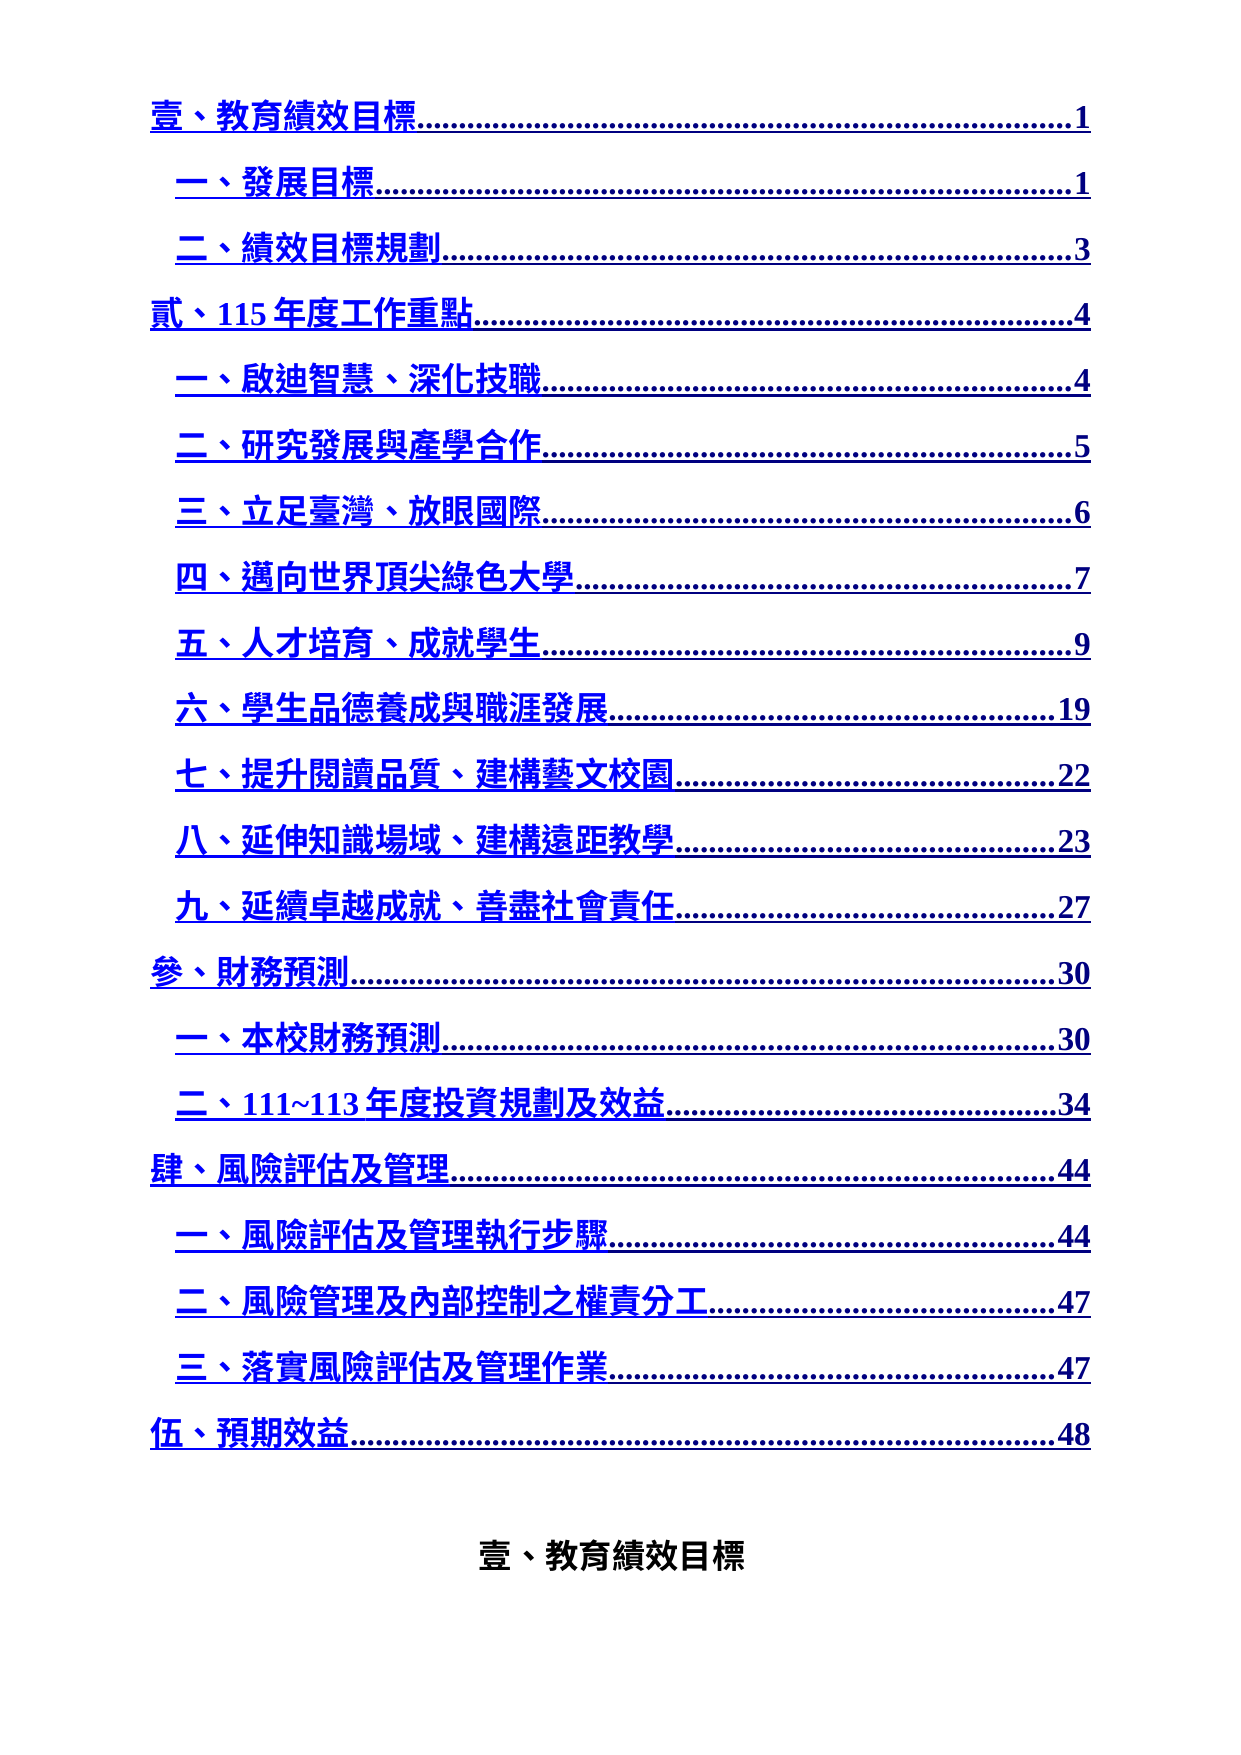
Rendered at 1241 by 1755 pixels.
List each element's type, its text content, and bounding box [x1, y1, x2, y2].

text [175, 1253, 1091, 1257]
text 一、風險評估及管理執行步驟 44 [175, 1209, 1091, 1250]
text 二、風險管理及內部控制之權責分工 47 [175, 1274, 1091, 1316]
text 一、本校財務預測 30 [175, 1011, 1091, 1053]
text [150, 1450, 1091, 1454]
text 一、啟迪智慧、深化技職 4 [175, 353, 1091, 394]
text 九、延續卓越成就、善盡社會責任 27 [175, 879, 1091, 921]
text 二、111~113年度投資規劃及效益 34 [175, 1077, 1091, 1118]
text [150, 989, 1091, 994]
text [175, 858, 1091, 862]
text [175, 660, 1091, 664]
text 一、發展目標 1 [175, 155, 1091, 197]
text [175, 726, 1091, 730]
text [150, 1187, 1091, 1191]
text [175, 792, 1091, 796]
text 五、人才培育、成就學生 9 [175, 616, 1091, 658]
text 壹、教育績效目標 1 [150, 89, 1091, 131]
text [150, 331, 1091, 335]
text [150, 133, 1091, 138]
text 二、研究發展與產學合作 5 [175, 419, 1091, 460]
text [175, 594, 1091, 599]
text 伍、預期效益 48 [150, 1406, 1091, 1448]
text [175, 528, 1091, 533]
text [175, 463, 1091, 467]
text [175, 1121, 1091, 1125]
text [175, 1055, 1091, 1059]
text [175, 1384, 1091, 1389]
text 四、邁向世界頂尖綠色大學 7 [175, 550, 1091, 592]
text [175, 1318, 1091, 1323]
text [175, 923, 1091, 928]
text 肆、風險評估及管理 44 [150, 1143, 1091, 1184]
text 七、提升閱讀品質、建構藝文校園 22 [175, 748, 1091, 789]
text 八、延伸知識場域、建構遠距教學 23 [175, 814, 1091, 855]
text 貳、115年度工作重點 4 [150, 287, 1091, 328]
text [175, 199, 1091, 204]
text 六、學生品德養成與職涯發展 19 [175, 682, 1091, 723]
text 三、立足臺灣、放眼國際 6 [175, 484, 1091, 526]
text 二、績效目標規劃 3 [175, 221, 1091, 263]
subtitle 壹、教育績效目標 [165, 1527, 1075, 1579]
text 參、財務預測 30 [150, 945, 1091, 987]
text [175, 265, 1091, 269]
text [175, 397, 1091, 401]
text 三、落實風險評估及管理作業 47 [175, 1340, 1091, 1382]
